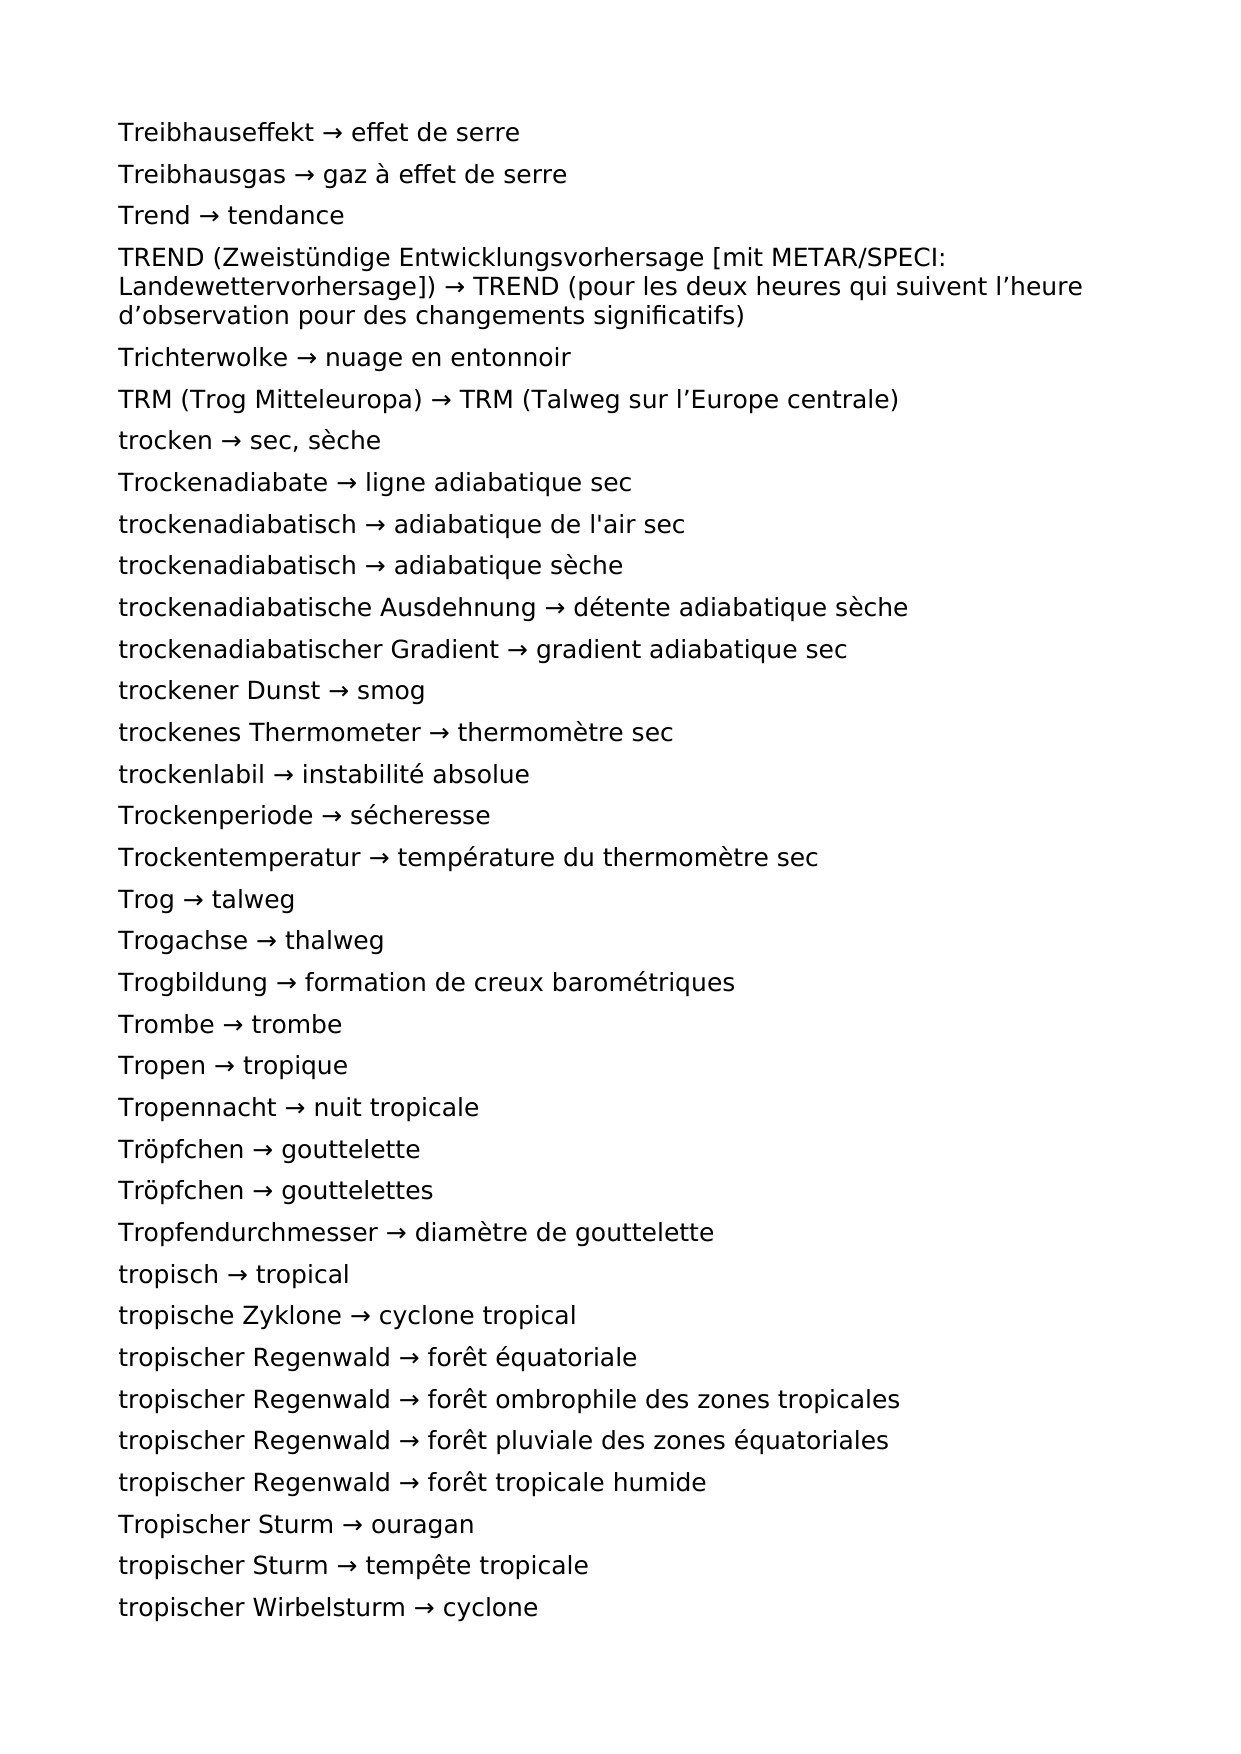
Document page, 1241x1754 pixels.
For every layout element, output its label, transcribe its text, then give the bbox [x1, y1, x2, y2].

text tropischer Wirbelsturm → cyclone [118, 1593, 1122, 1622]
text Tropischer Sturm → ouragan [118, 1510, 1122, 1539]
text Trockentemperatur → température du thermomètre sec [118, 843, 1122, 872]
text trockenadiabatische Ausdehnung → détente adiabatique sèche [118, 593, 1122, 622]
text Treibhausgas → gaz à effet de serre [118, 160, 1122, 189]
text Trog → talweg [118, 885, 1122, 914]
text Tropfendurchmesser → diamètre de gouttelette [118, 1218, 1122, 1247]
text tropischer Regenwald → forêt ombrophile des zones tropicales [118, 1385, 1122, 1414]
text trocken → sec, sèche [118, 426, 1122, 456]
text Trockenadiabate → ligne adiabatique sec [118, 468, 1122, 497]
text Treibhauseffekt → effet de serre [118, 118, 1122, 147]
text Trogachse → thalweg [118, 926, 1122, 956]
text tropisch → tropical [118, 1260, 1122, 1289]
text tropischer Sturm → tempête tropicale [118, 1551, 1122, 1581]
text trockenadiabatisch → adiabatique sèche [118, 551, 1122, 581]
text tropischer Regenwald → forêt tropicale humide [118, 1468, 1122, 1497]
text trockenlabil → instabilité absolue [118, 760, 1122, 789]
text Trichterwolke → nuage en entonnoir [118, 343, 1122, 372]
text tropische Zyklone → cyclone tropical [118, 1301, 1122, 1331]
text Trogbildung → formation de creux barométriques [118, 968, 1122, 997]
text Tröpfchen → gouttelette [118, 1135, 1122, 1164]
text Tröpfchen → gouttelettes [118, 1176, 1122, 1206]
text Tropen → tropique [118, 1051, 1122, 1081]
text Trockenperiode → sécheresse [118, 801, 1122, 831]
text Trombe → trombe [118, 1010, 1122, 1039]
text trockenadiabatisch → adiabatique de l'air sec [118, 510, 1122, 539]
text trockenes Thermometer → thermomètre sec [118, 718, 1122, 747]
text TREND (Zweistündige Entwicklungsvorhersage [mit METAR/SPECI: Landewettervorhersage]) → TREND (pour les deux heures qui suivent l’heure d’observation pour des changements significatifs) [118, 243, 1122, 331]
text trockenadiabatischer Gradient → gradient adiabatique sec [118, 635, 1122, 664]
text Trend → tendance [118, 201, 1122, 231]
text tropischer Regenwald → forêt équatoriale [118, 1343, 1122, 1372]
text TRM (Trog Mitteleuropa) → TRM (Talweg sur l’Europe centrale) [118, 385, 1122, 414]
text Tropennacht → nuit tropicale [118, 1093, 1122, 1122]
text trockener Dunst → smog [118, 676, 1122, 706]
text tropischer Regenwald → forêt pluviale des zones équatoriales [118, 1426, 1122, 1456]
